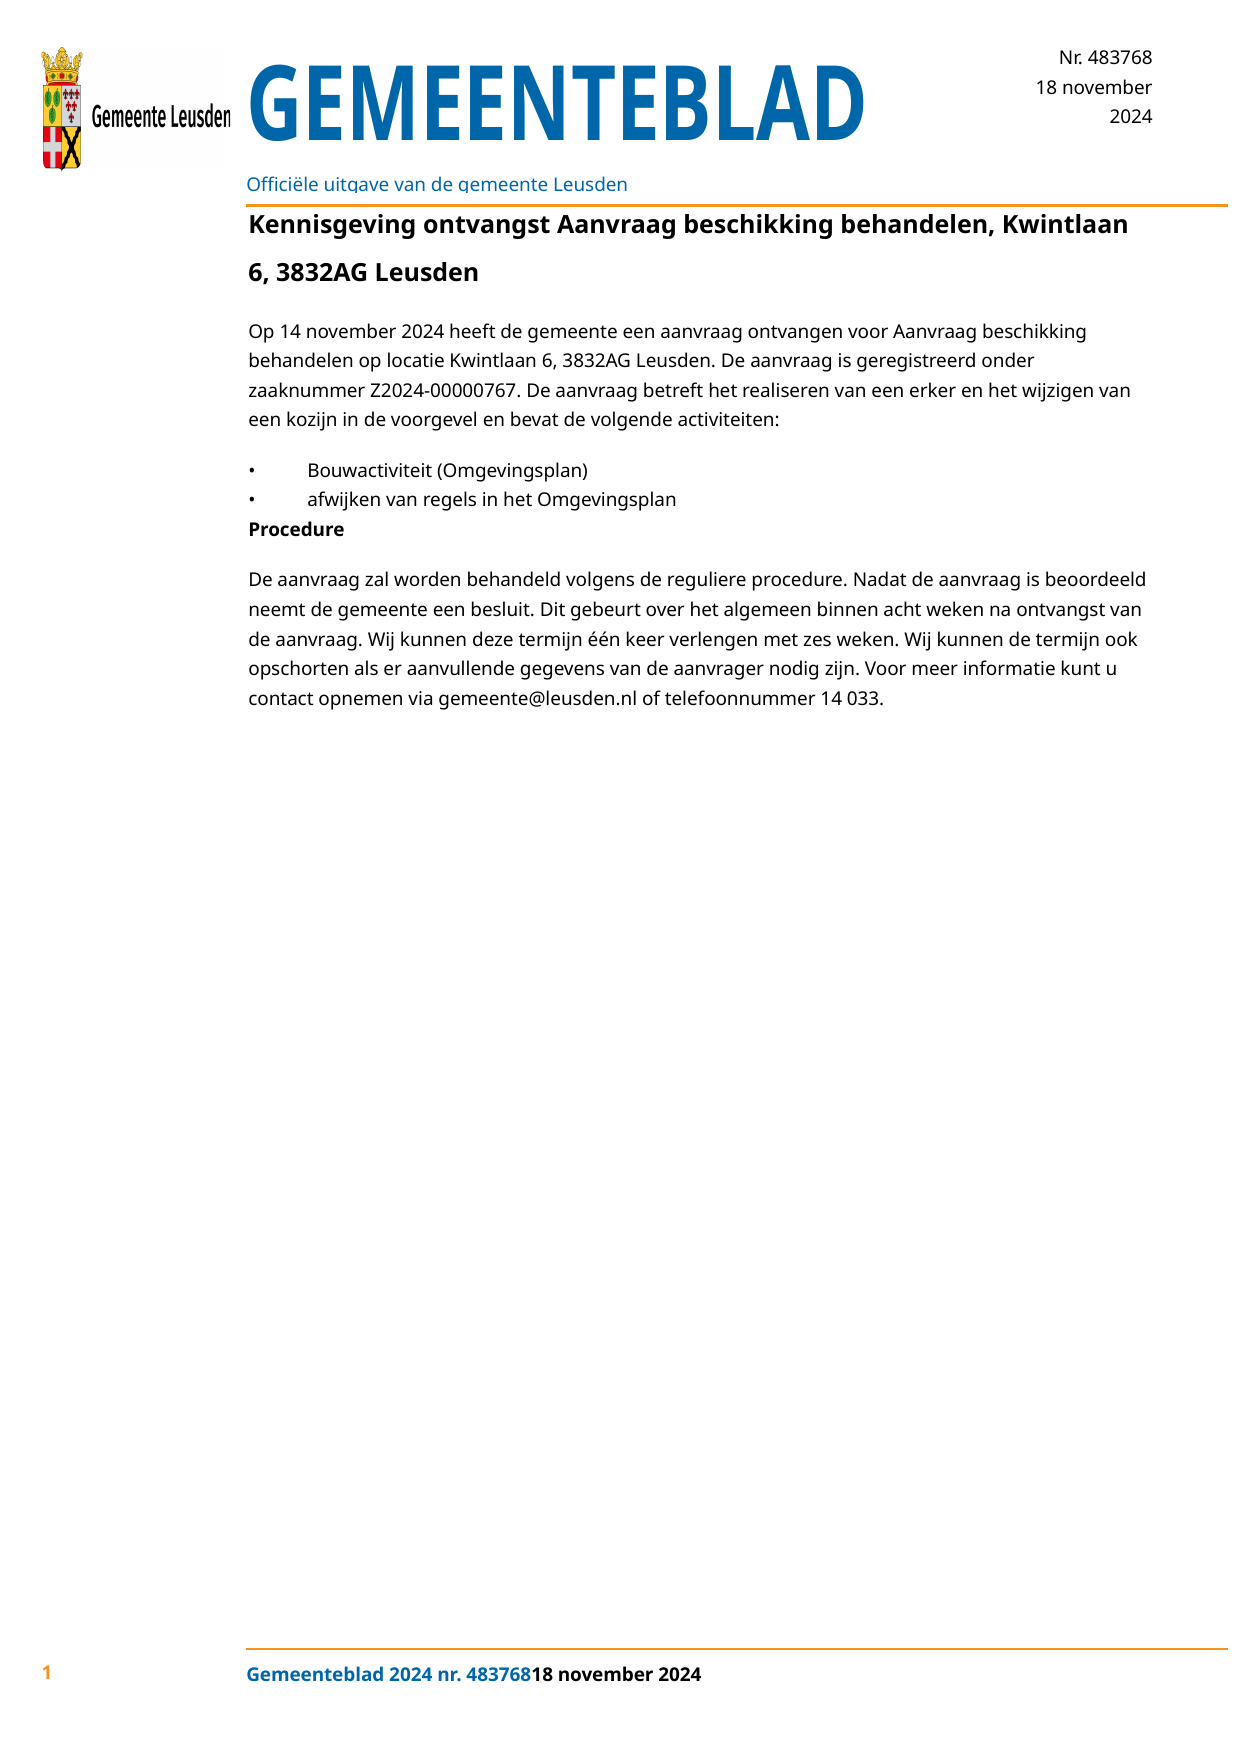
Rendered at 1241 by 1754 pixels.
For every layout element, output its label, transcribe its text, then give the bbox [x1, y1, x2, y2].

picture [41, 47, 231, 172]
text Op 14 november 2024 heeft de gemeente een aanvraag ontvangen voor Aanvraag beschikking behandelen op locatie Kwintlaan 6, 3832AG Leusden. De aanvraag is geregistreerd onder zaaknummer Z2024-00000767. De aanvraag betreft het realiseren van een erker en het wijzigen van een kozijn in de voorgevel en bevat de volgende activiteiten: [248, 318, 1152, 432]
list Bouwactiviteit (Omgevingsplan) [248, 457, 1152, 483]
text Procedure [248, 516, 1152, 542]
list afwijken van regels in het Omgevingsplan [248, 487, 1152, 512]
text De aanvraag zal worden behandeld volgens de reguliere procedure. Nadat de aanvraag is beoordeeld neemt de gemeente een besluit. Dit gebeurt over het algemeen binnen acht weken na ontvangst van de aanvraag. Wij kunnen deze termijn één keer verlengen met zes weken. Wij kunnen de termijn ook opschorten als er aanvullende gegevens van de aanvrager nodig zijn. Voor meer informatie kunt u contact opnemen via gemeente@leusden.nl of telefoonnummer 14 033. [248, 567, 1152, 711]
text Kennisgeving ontvangst Aanvraag beschikking behandelen, Kwintlaan 6, 3832AG Leusden [248, 207, 1152, 288]
